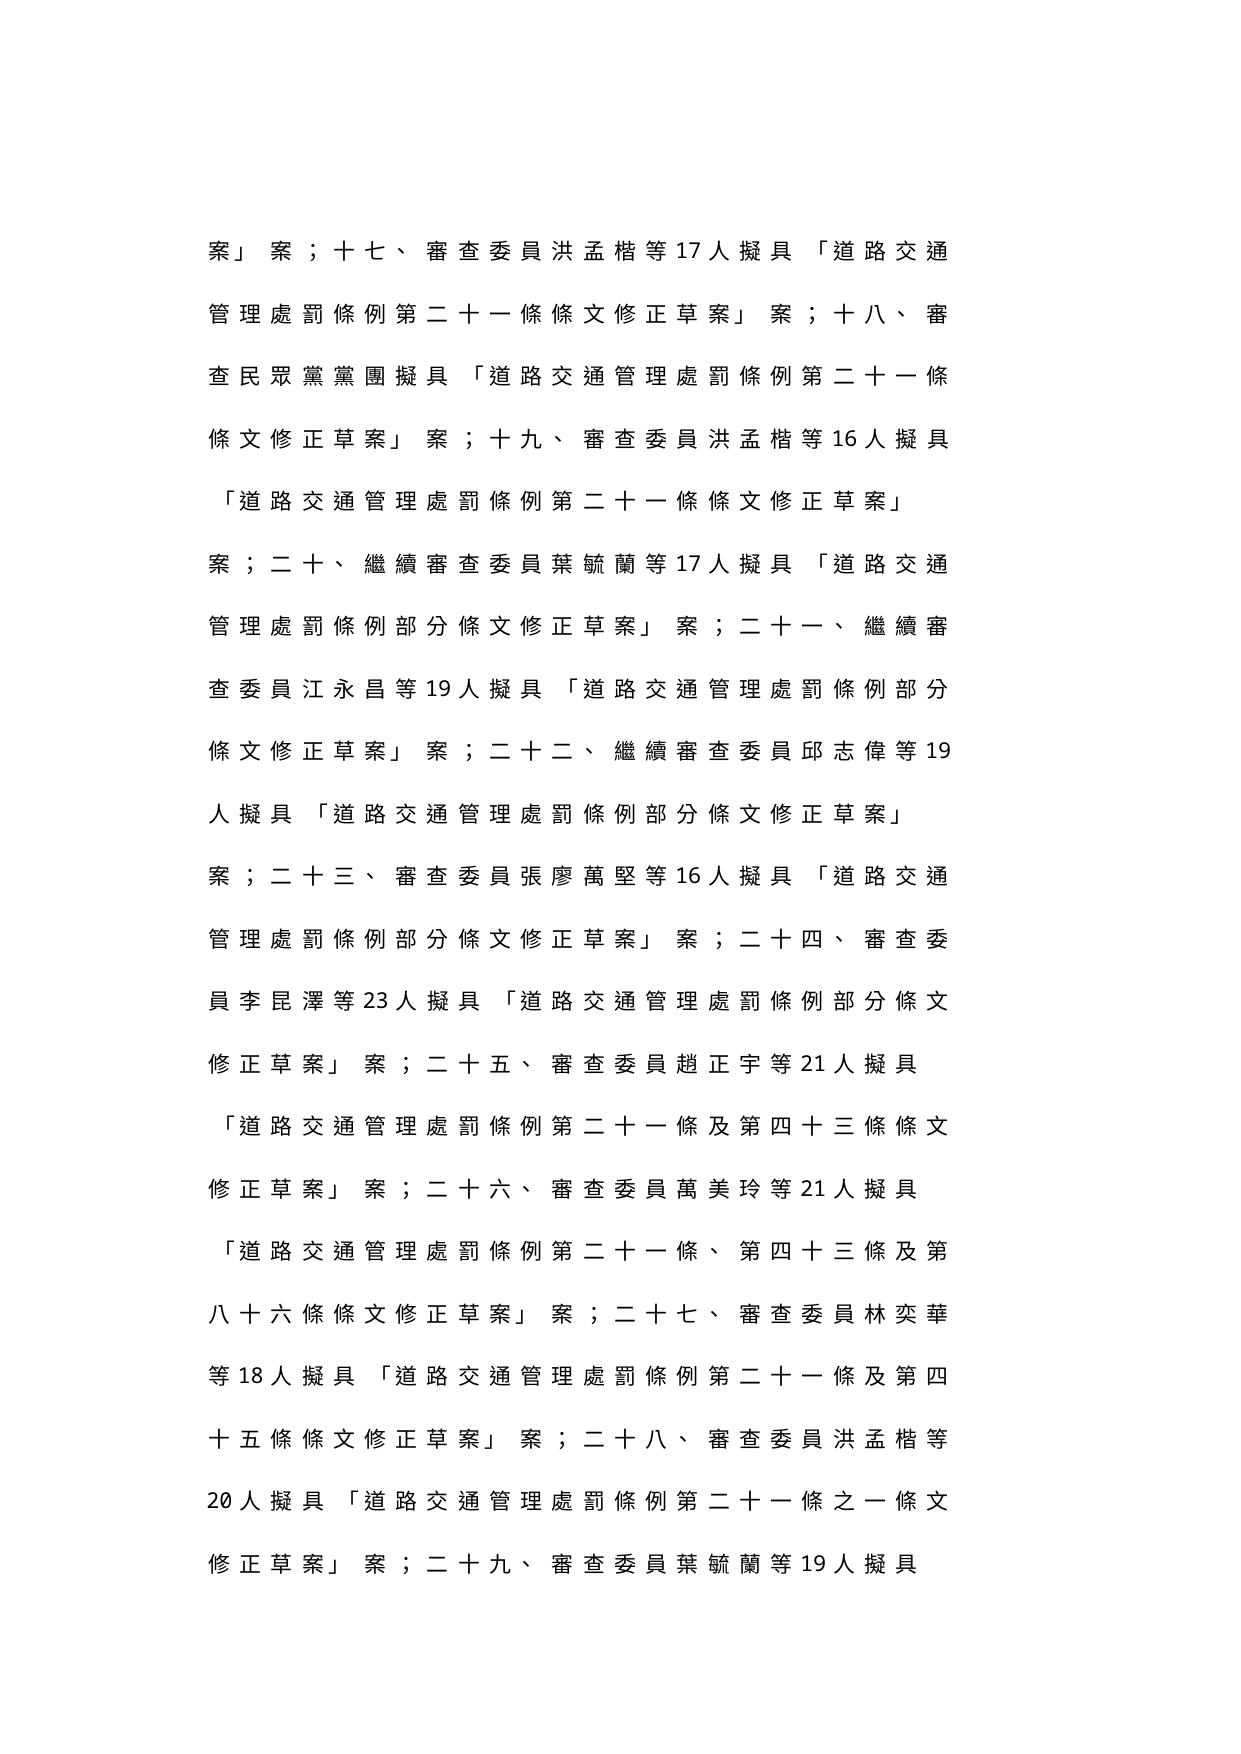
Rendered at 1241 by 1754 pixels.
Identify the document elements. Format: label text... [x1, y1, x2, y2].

table_cell 案」案；十七、審查委員洪孟楷等17人擬具「道路交通管理處罰條例第二十一條條文修正草案」案；十八、審查民眾黨黨團擬具「道路交通管理處罰條例第二十一條條文修正草案」案；十九、審查委員洪孟楷等16人擬具「道路交通管理處罰條例第二十一條條文修正草案」案；二十、繼續審查委員葉毓蘭等17人擬具「道路交通管理處罰條例部分條文修正草案」案；二十一、繼續審查委員江永昌等19人擬具「道路交通管理處罰條例部分條文修正草案」案；二十二、繼續審查委員邱志偉等19人擬具「道路交通管理處罰條例部分條文修正草案」案；二十三、審查委員張廖萬堅等16人擬具「道路交通管理處罰條例部分條文修正草案」案；二十四、審查委員李昆澤等23人擬具「道路交通管理處罰條例部分條文修正草案」案；二十五、審查委員趙正宇等21人擬具「道路交通管理處罰條例第二十一條及第四十三條條文修正草案」案；二十六、審查委員萬美玲等21人擬具「道路交通管理處罰條例第二十一條、第四十三條及第八十六條條文修正草案」案；二十七、審查委員林奕華等18人擬具「道路交通管理處罰條例第二十一條及第四十五條條文修正草案」案；二十八、審查委員洪孟楷等20人擬具「道路交通管理處罰條例第二十一條之一條文修正草案」案；二十九、審查委員葉毓蘭等19人擬具 [150, 219, 967, 1594]
table_cell （ [967, 219, 986, 1594]
table_cell ） [1091, 219, 1108, 1594]
table_cell 187 [986, 219, 1023, 1594]
table_cell [1053, 219, 1091, 1594]
table_cell [1023, 219, 1053, 1594]
